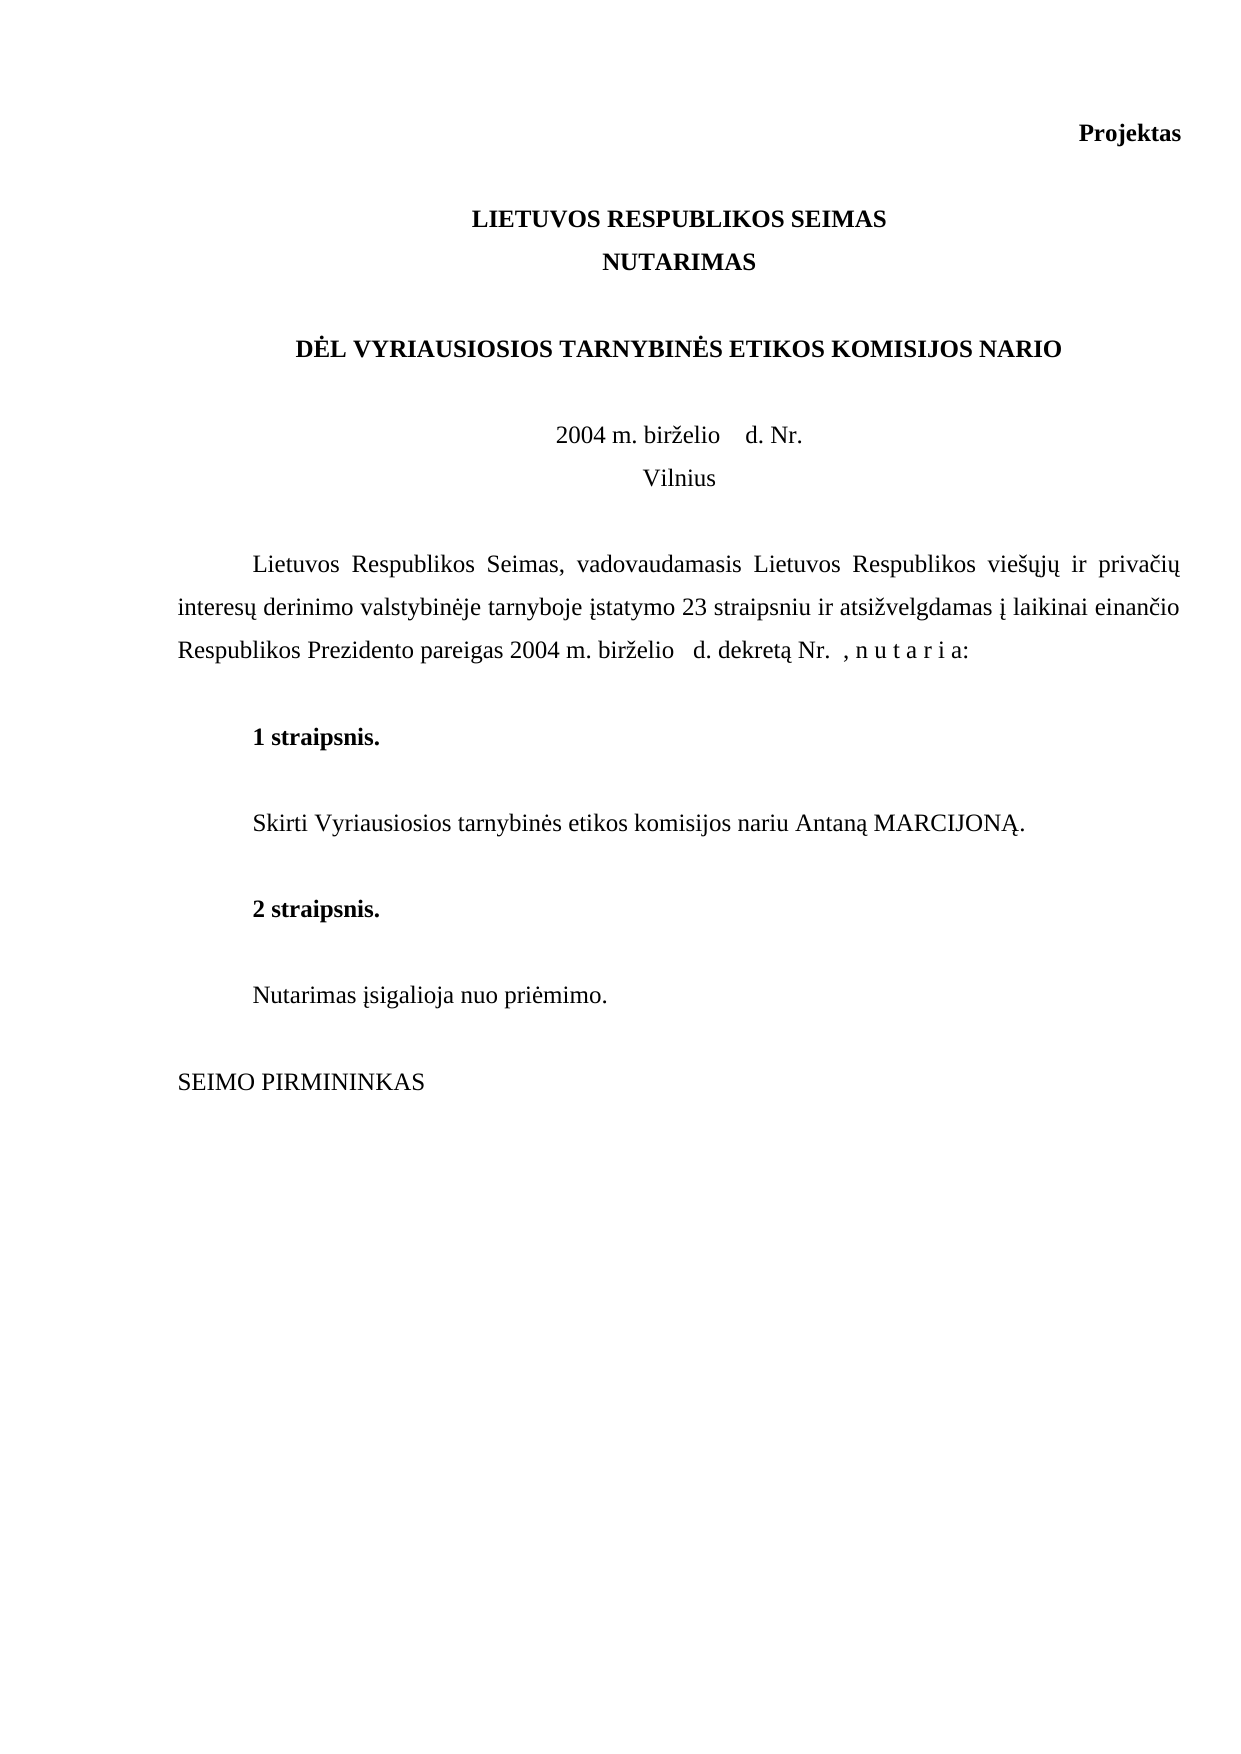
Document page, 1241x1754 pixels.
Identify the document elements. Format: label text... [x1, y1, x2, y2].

text 2004 m. birželio d. Nr. [177, 420, 1181, 449]
text DĖL VYRIAUSIOSIOS TARNYBINĖS ETIKOS KOMISIJOS NARIO [177, 334, 1181, 362]
text Lietuvos Respublikos Seimas, vadovaudamasis Lietuvos Respublikos viešųjų ir privačių interesų derinimo valstybinėje tarnyboje įstatymo 23 straipsniu ir atsižvelgdamas į laikinai einančio Respublikos Prezidento pareigas 2004 m. birželio d. dekretą Nr. , n u t a r i a: [177, 549, 1181, 664]
subtitle Projektas [177, 118, 1181, 147]
text SEIMO PIRMININKAS [177, 1067, 1181, 1096]
text 2 straipsnis. [177, 894, 1181, 923]
text LIETUVOS RESPUBLIKOS SEIMAS [177, 204, 1181, 233]
text Vilnius [177, 463, 1181, 492]
text Nutarimas įsigalioja nuo priėmimo. [177, 981, 1181, 1009]
text NUTARIMAS [177, 247, 1181, 276]
text Skirti Vyriausiosios tarnybinės etikos komisijos nariu Antaną MARCIJONĄ. [177, 808, 1181, 837]
text 1 straipsnis. [177, 722, 1181, 751]
